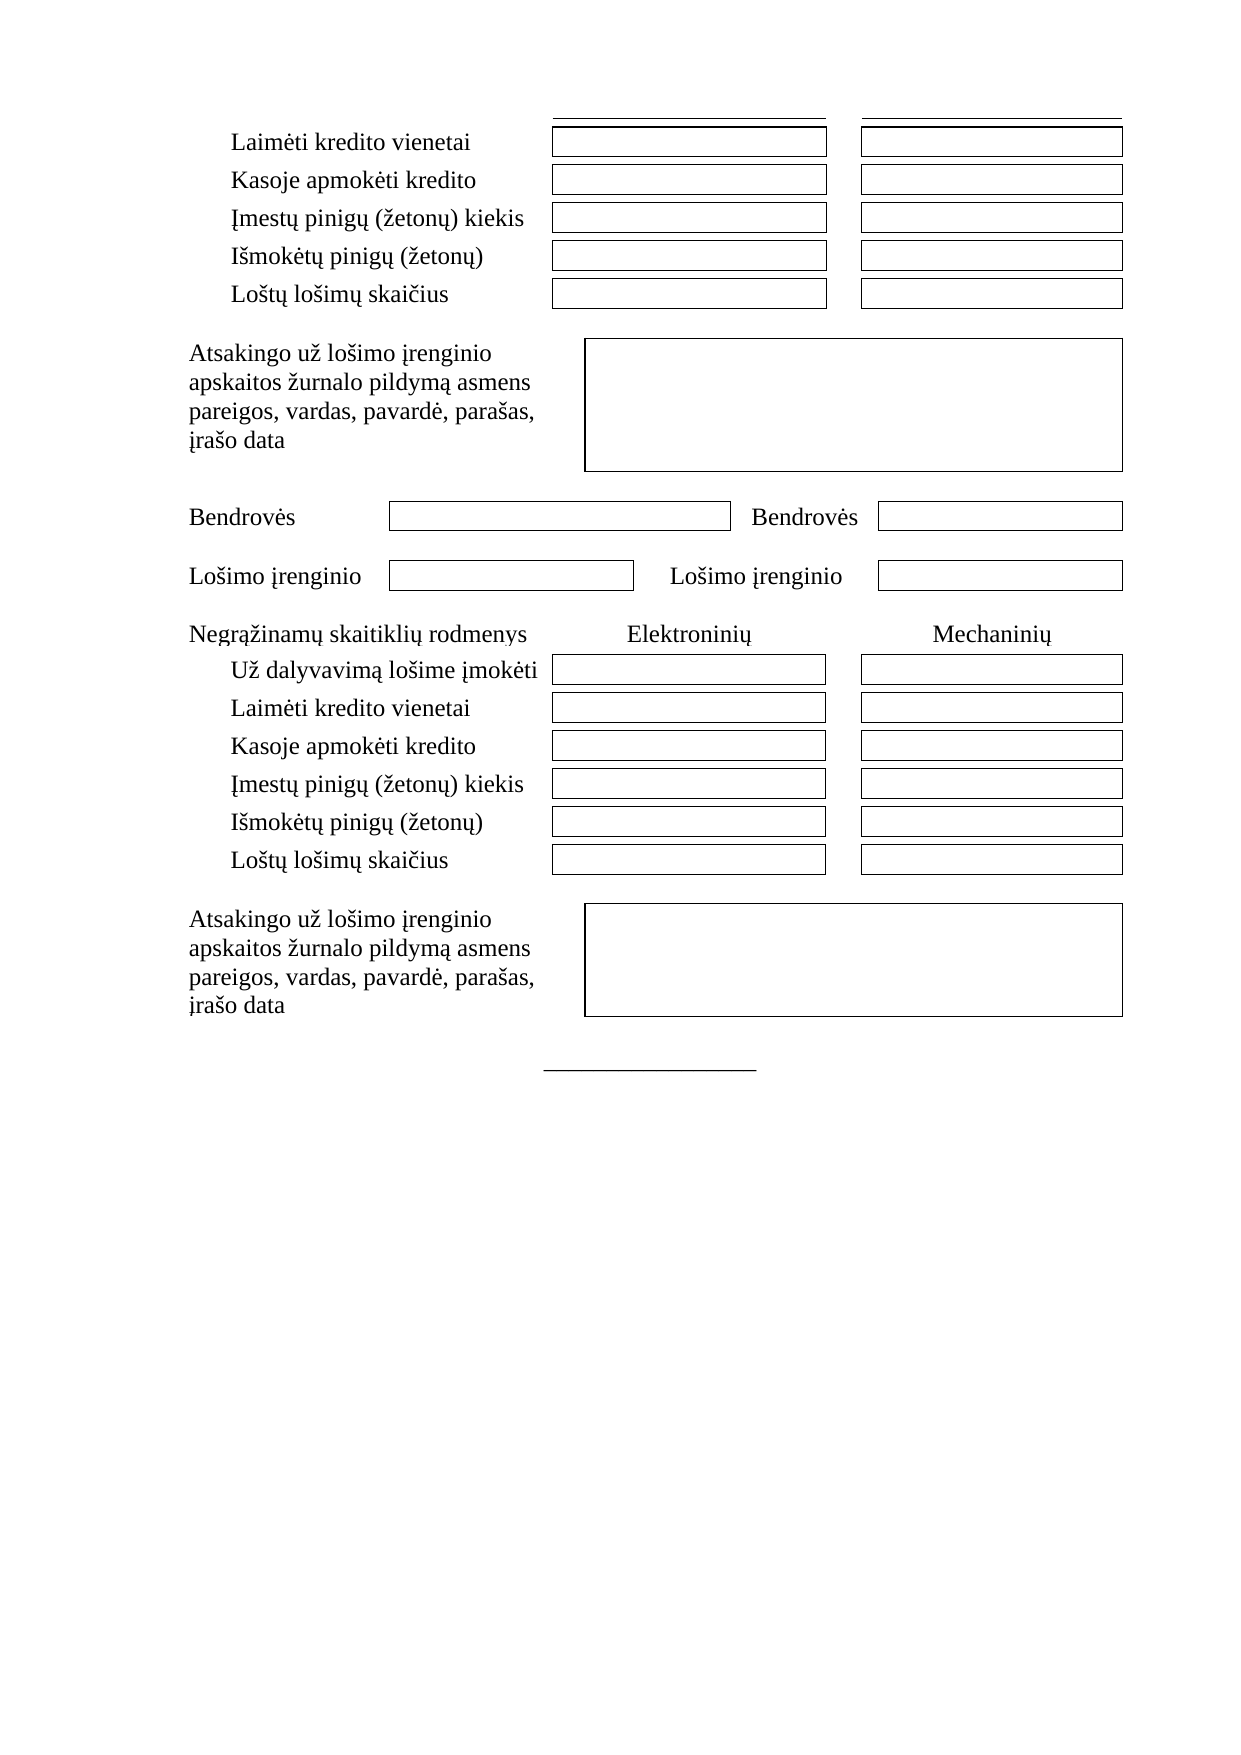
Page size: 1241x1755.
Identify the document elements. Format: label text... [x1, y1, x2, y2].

table_cell [826, 806, 861, 836]
table_cell [177, 760, 552, 768]
table_cell [553, 241, 826, 270]
table_cell [862, 769, 1122, 798]
table_cell [177, 798, 552, 806]
table_cell [177, 722, 552, 730]
table_header Bendrovės kodas [731, 501, 878, 530]
table_cell [177, 126, 219, 156]
table_cell [826, 722, 862, 730]
table_cell [553, 646, 826, 654]
table_cell [826, 836, 862, 844]
table_cell [826, 692, 861, 722]
table_cell Įmestų pinigų (žetonų) kiekis kreditais [219, 202, 552, 232]
table_cell [177, 232, 552, 240]
table_cell [827, 126, 861, 156]
table_cell [827, 202, 861, 232]
table_cell [177, 202, 219, 232]
table_cell [826, 684, 862, 692]
table_cell [862, 203, 1122, 232]
table_header [879, 502, 1122, 530]
table_cell [553, 769, 825, 798]
table_cell Laimėti kredito vienetai [219, 692, 552, 722]
table_header [390, 561, 633, 590]
table_cell [826, 646, 862, 654]
table_header Mechaninių [862, 620, 1122, 646]
table_header Atsakingo už lošimo įrenginio apskaitos žurnalo pildymą asmens pareigos, vardas, pavardė, parašas, įrašo data [177, 903, 584, 1016]
table_cell Kasoje apmokėti kredito vienetai [219, 164, 552, 194]
table_cell Už dalyvavimą lošime įmokėti kredito vienetai [219, 654, 552, 684]
table_cell [826, 118, 862, 126]
table_header Lošimo įrenginio perkėlimo data [634, 560, 878, 590]
table_cell Loštų lošimų skaičius [219, 844, 552, 873]
table_cell [177, 730, 219, 760]
table_cell Loštų lošimų skaičius [219, 278, 552, 308]
table_cell [177, 692, 219, 722]
table_cell [862, 685, 1122, 692]
table_cell Įmestų pinigų (žetonų) kiekis kreditais [219, 768, 552, 798]
table_cell [553, 807, 825, 836]
table_cell [553, 723, 826, 730]
table_cell [826, 270, 862, 278]
table_cell Išmokėtų pinigų (žetonų) kiekis kreditais [219, 806, 552, 836]
table_header [586, 904, 1122, 1016]
table_cell [826, 232, 862, 240]
table_cell [553, 685, 826, 692]
table_cell [862, 845, 1122, 873]
table_cell [827, 164, 861, 194]
table_cell [862, 119, 1122, 126]
table_cell [862, 799, 1122, 806]
table_cell [826, 760, 862, 768]
table_cell [826, 654, 861, 684]
table_cell [177, 806, 219, 836]
table_cell [177, 270, 552, 278]
table_cell [826, 798, 862, 806]
table_cell [862, 241, 1122, 270]
table_header Lošimo įrenginio serija ir nr. [177, 560, 389, 590]
table_cell Kasoje apmokėti kredito vienetai [219, 730, 552, 760]
table_cell [553, 693, 825, 722]
table_cell [177, 156, 552, 164]
table_cell [177, 768, 219, 798]
table_cell [177, 654, 219, 684]
table_cell [553, 203, 826, 232]
table_cell [862, 233, 1122, 240]
table_cell [862, 723, 1122, 730]
table_cell [177, 684, 552, 692]
table_cell [177, 278, 219, 308]
table_cell [862, 157, 1122, 164]
table_header Negrąžinamų skaitiklių rodmenys perkėlimo metu: [177, 620, 552, 646]
table_cell Laimėti kredito vienetai [219, 126, 552, 156]
table_cell [553, 157, 826, 164]
text _________________ [177, 1045, 1122, 1074]
table_cell [553, 279, 826, 308]
table_cell [177, 646, 552, 654]
table_cell [826, 768, 861, 798]
table_header [826, 620, 862, 646]
table_cell [553, 837, 826, 844]
table_cell [553, 799, 826, 806]
table_cell [553, 195, 826, 202]
table_header Elektroninių [553, 620, 826, 646]
table_cell [826, 844, 861, 873]
table_cell [177, 240, 219, 270]
table_cell [553, 271, 826, 278]
table_cell [862, 761, 1122, 768]
table_cell [177, 118, 552, 126]
table_cell [862, 128, 1122, 156]
table_cell [862, 646, 1122, 654]
table_cell [553, 655, 825, 684]
table_cell [862, 731, 1122, 760]
table_header [586, 339, 1122, 471]
table_cell [826, 194, 862, 202]
table_cell [177, 836, 552, 844]
table_cell [862, 693, 1122, 722]
table_cell [553, 119, 826, 126]
table_header [879, 561, 1122, 590]
table_cell [553, 845, 825, 873]
table_cell [862, 837, 1122, 844]
table_header Atsakingo už lošimo įrenginio apskaitos žurnalo pildymą asmens pareigos, vardas, pavardė, parašas, įrašo data [177, 338, 584, 471]
table_header Bendrovės pavadinimas [177, 501, 389, 530]
table_cell [553, 761, 826, 768]
table_header [390, 502, 730, 530]
table_cell [827, 240, 861, 270]
table_cell [553, 233, 826, 240]
table_cell [862, 655, 1122, 684]
table_cell [553, 128, 826, 156]
table_cell [177, 164, 219, 194]
table_cell [553, 165, 826, 194]
table_cell [177, 194, 552, 202]
table_cell [827, 278, 861, 308]
table_cell [862, 807, 1122, 836]
table_cell [862, 165, 1122, 194]
table_cell [862, 195, 1122, 202]
table_cell [826, 156, 862, 164]
table_cell [862, 271, 1122, 278]
table_cell Išmokėtų pinigų (žetonų) kiekis kreditais [219, 240, 552, 270]
table_cell [862, 279, 1122, 308]
table_cell [553, 731, 825, 760]
table_cell [177, 844, 219, 873]
table_cell [826, 730, 861, 760]
